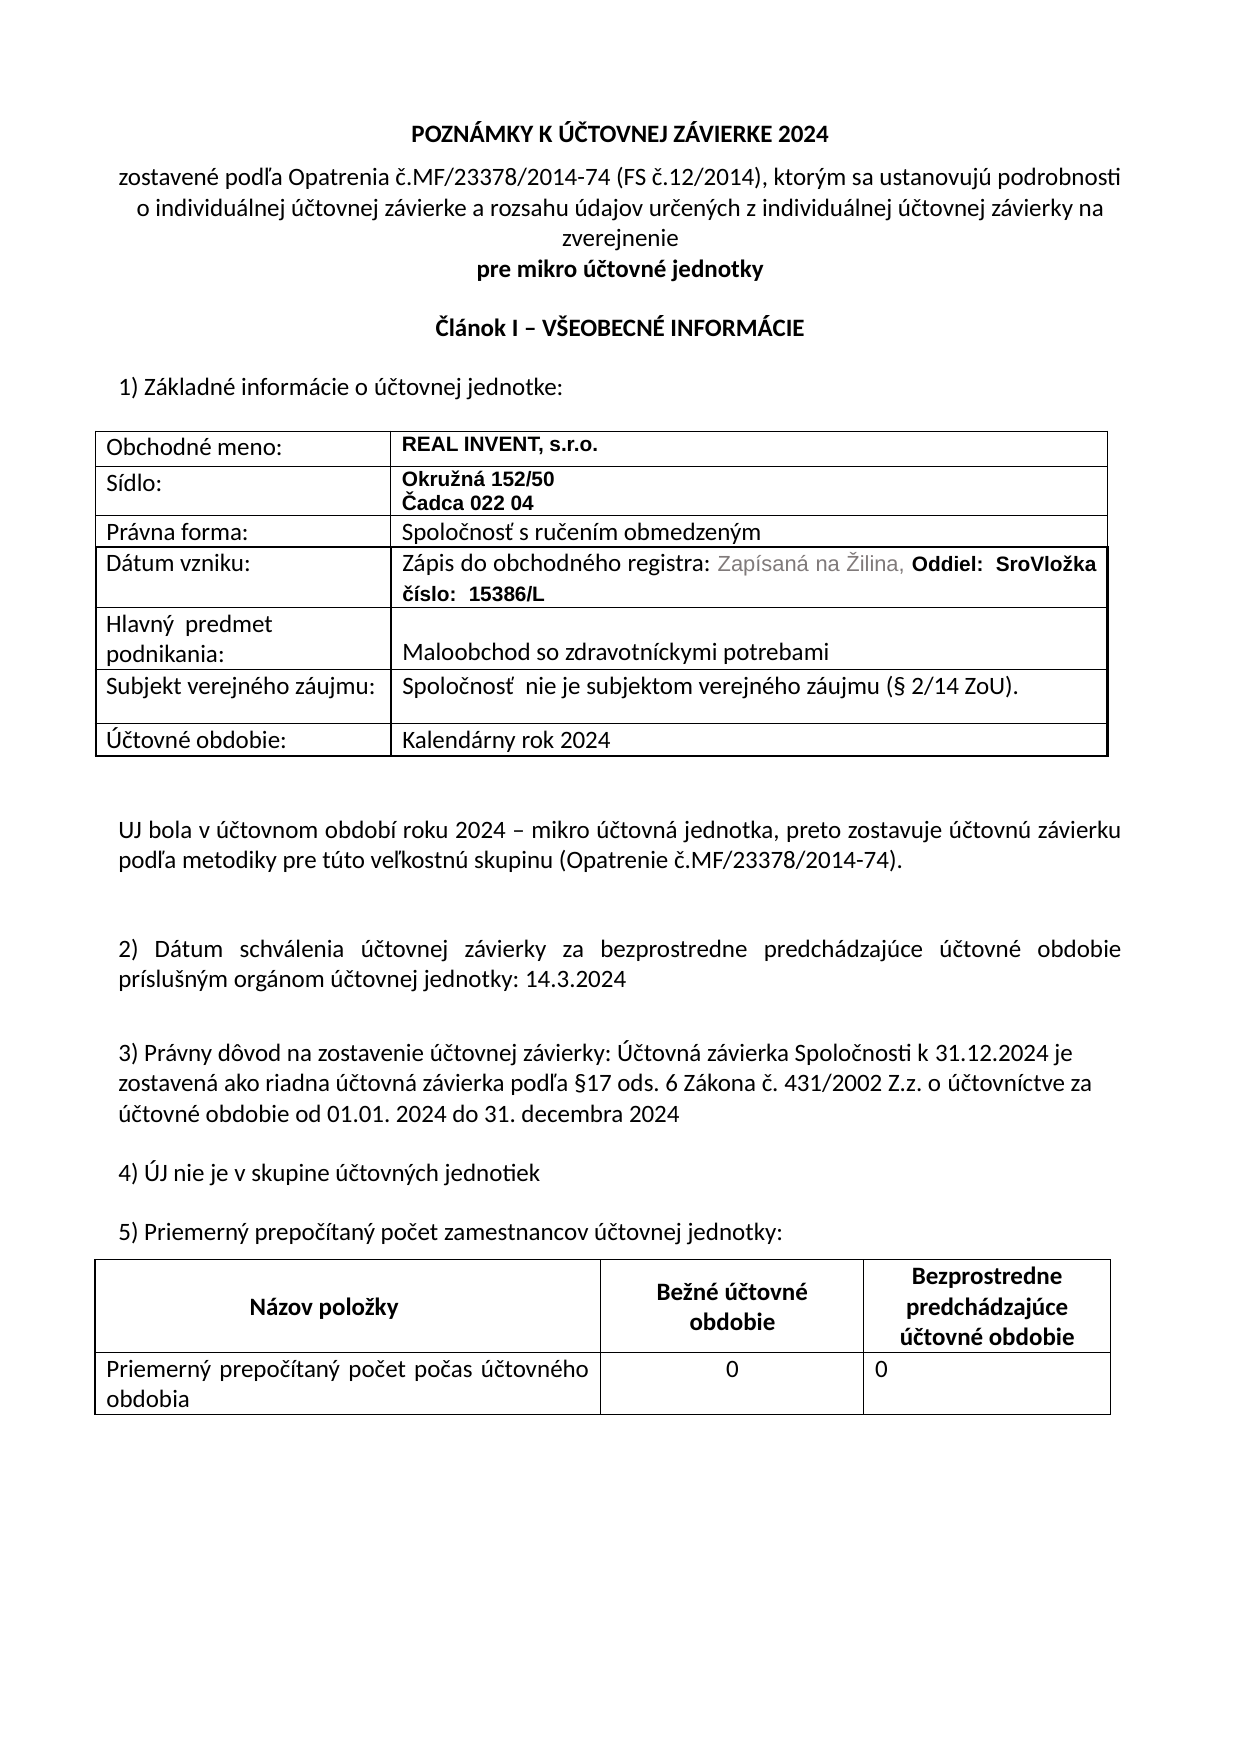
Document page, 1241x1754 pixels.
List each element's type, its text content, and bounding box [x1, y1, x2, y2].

table_cell Spoločnosť s ručením obmedzeným [391, 516, 1107, 546]
text 2) Dátum schválenia účtovnej závierky za bezprostredne predchádzajúce účtovné obdobie príslušným orgánom účtovnej jednotky: 14.3.2024 [118, 933, 1122, 994]
text POZNÁMKY K ÚČTOVNEJ ZÁVIERKE 2024 [118, 118, 1122, 149]
table_cell Hlavný predmet podnikania: [97, 608, 390, 669]
text 3) Právny dôvod na zostavenie účtovnej závierky: Účtovná závierka Spoločnosti k 31.12.2024 je zostavená ako riadna účtovná závierka podľa §17 ods. 6 Zákona č. 431/2002 Z.z. o účtovníctve za účtovné obdobie od 01.01. 2024 do 31. decembra 2024 [118, 1037, 1122, 1128]
table_cell Účtovné obdobie: [97, 724, 390, 754]
text 1) Základné informácie o účtovnej jednotke: [118, 371, 1122, 402]
text zostavené podľa Opatrenia č.MF/23378/2014-74 (FS č.12/2014), ktorým sa ustanovujú podrobnosti o individuálnej účtovnej závierke a rozsahu údajov určených z individuálnej účtovnej závierky na zverejnenie [118, 161, 1122, 253]
text 4) ÚJ nie je v skupine účtovných jednotiek [118, 1157, 1122, 1188]
table_cell Zápis do obchodného registra: Zapísaná na Žilina, Oddiel: SroVložka číslo: 15386/L [392, 548, 1106, 607]
table_cell Subjekt verejného záujmu: [97, 670, 390, 723]
table_cell 0 [864, 1353, 1110, 1414]
table_cell Maloobchod so zdravotníckymi potrebami [392, 608, 1106, 669]
text Článok I – VŠEOBECNÉ INFORMÁCIE [118, 312, 1122, 342]
table_cell Dátum vzniku: [97, 548, 390, 607]
table_cell 0 [601, 1353, 863, 1414]
table_cell Kalendárny rok 2024 [392, 724, 1106, 754]
table_header Názov položky [96, 1260, 600, 1352]
table_cell Okružná 152/50 Čadca 022 04 [391, 467, 1107, 515]
table_header REAL INVENT, s.r.o. [391, 432, 1107, 466]
table_cell Sídlo: [96, 467, 390, 515]
text 5) Priemerný prepočítaný počet zamestnancov účtovnej jednotky: [118, 1216, 1122, 1247]
table_cell Spoločnosť nie je subjektom verejného záujmu (§ 2/14 ZoU). [392, 670, 1106, 723]
table_cell Právna forma: [96, 516, 390, 546]
table_header Obchodné meno: [96, 432, 390, 466]
table_header Bezprostredne predchádzajúce účtovné obdobie [864, 1260, 1110, 1352]
text UJ bola v účtovnom období roku 2024 – mikro účtovná jednotka, preto zostavuje účtovnú závierku podľa metodiky pre túto veľkostnú skupinu (Opatrenie č.MF/23378/2014-74). [118, 814, 1122, 875]
table_cell Priemerný prepočítaný počet počas účtovného obdobia [96, 1353, 600, 1414]
table_header Bežné účtovné obdobie [601, 1260, 863, 1352]
text pre mikro účtovné jednotky [118, 253, 1122, 283]
